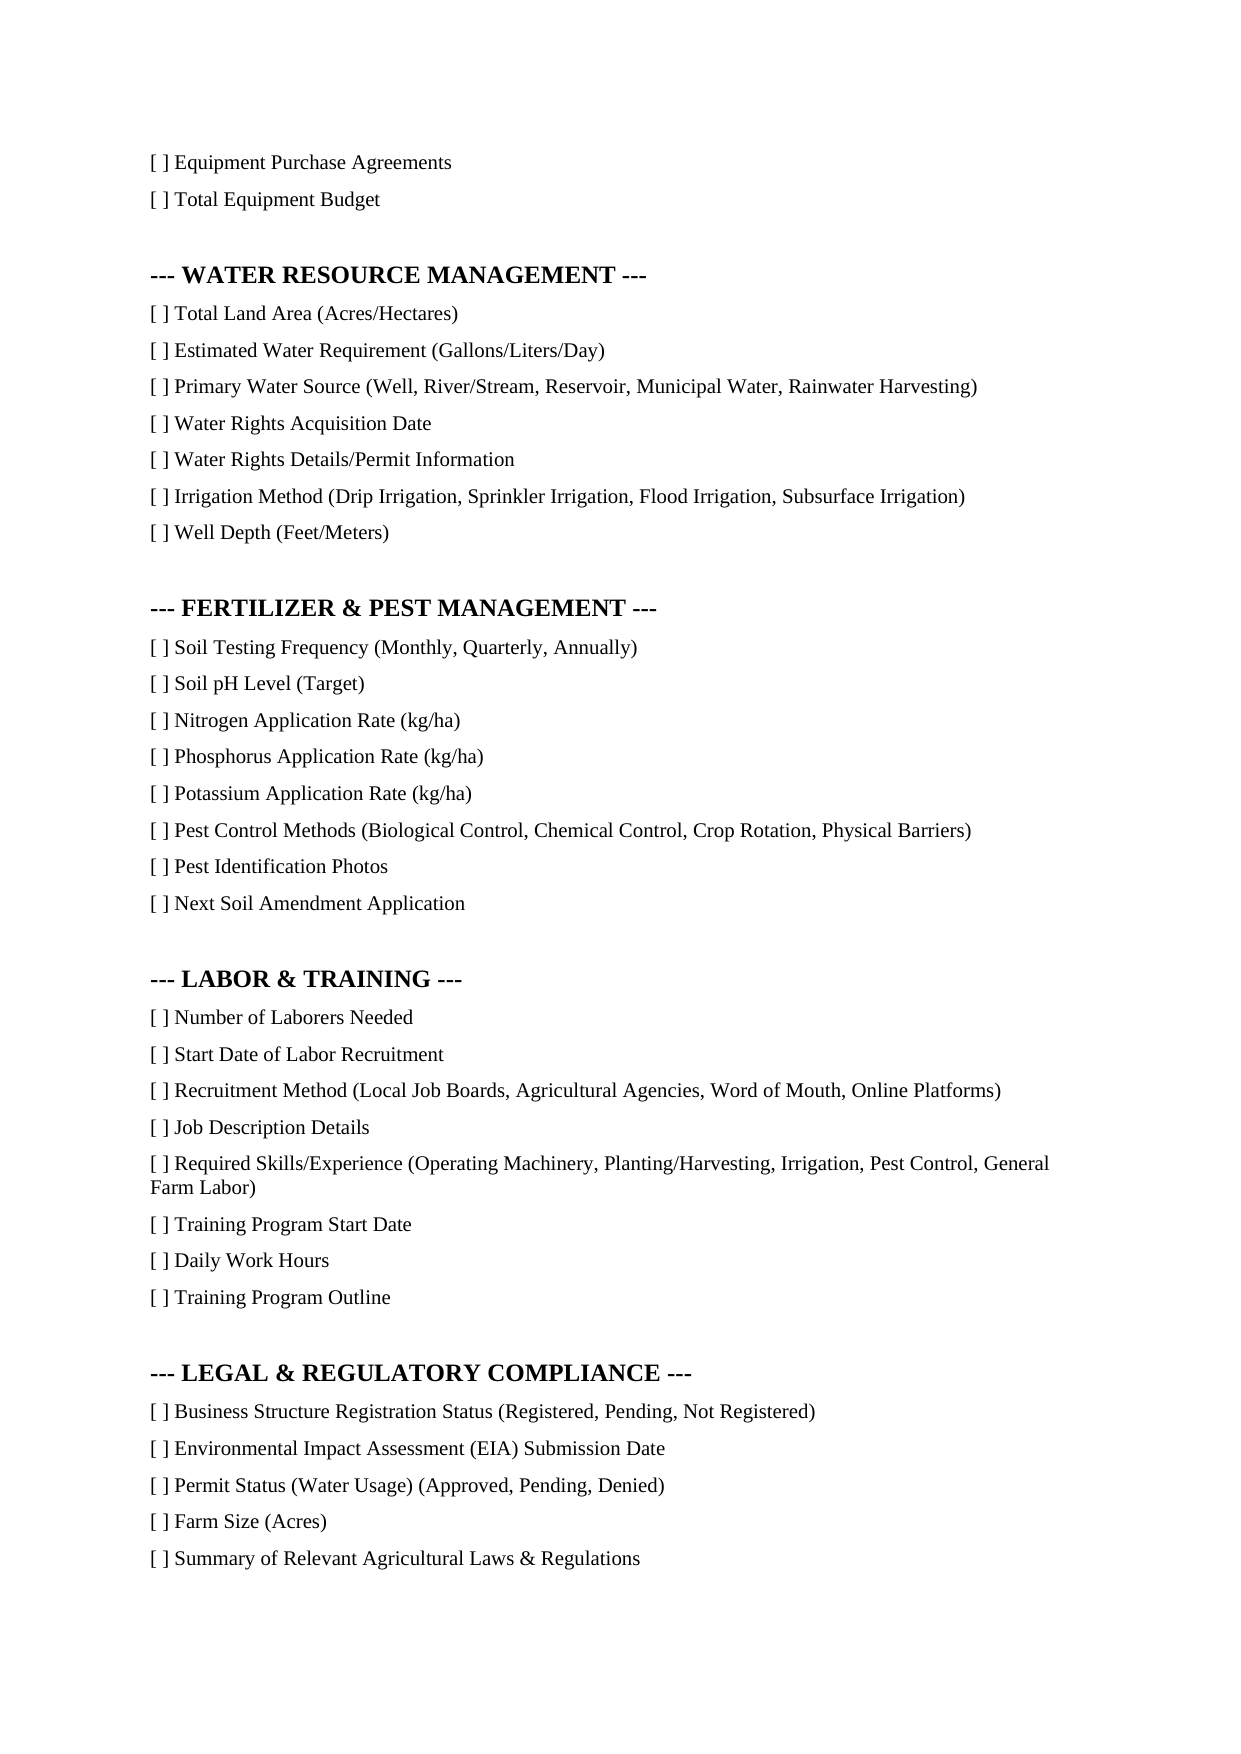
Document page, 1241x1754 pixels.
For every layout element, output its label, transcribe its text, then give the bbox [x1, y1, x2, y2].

text [ ] Start Date of Labor Recruitment [150, 1042, 1090, 1066]
text [ ] Training Program Start Date [150, 1212, 1090, 1236]
text [ ] Phosphorus Application Rate (kg/ha) [150, 744, 1090, 768]
text [ ] Permit Status (Water Usage) (Approved, Pending, Denied) [150, 1472, 1090, 1497]
text [ ] Farm Size (Acres) [150, 1509, 1090, 1533]
text [ ] Total Equipment Budget [150, 187, 1090, 211]
text [ ] Required Skills/Experience (Operating Machinery, Planting/Harvesting, Irrigation, Pest Control, General Farm Labor) [150, 1151, 1090, 1199]
text [ ] Irrigation Method (Drip Irrigation, Sprinkler Irrigation, Flood Irrigation, Subsurface Irrigation) [150, 484, 1090, 508]
text [ ] Potassium Application Rate (kg/ha) [150, 781, 1090, 805]
text [ ] Summary of Relevant Agricultural Laws & Regulations [150, 1546, 1090, 1570]
text --- WATER RESOURCE MANAGEMENT --- [150, 260, 1090, 288]
text [ ] Training Program Outline [150, 1285, 1090, 1309]
text [ ] Next Soil Amendment Application [150, 891, 1090, 915]
text [ ] Recruitment Method (Local Job Boards, Agricultural Agencies, Word of Mouth, Online Platforms) [150, 1078, 1090, 1102]
text [ ] Job Description Details [150, 1115, 1090, 1139]
text [ ] Daily Work Hours [150, 1248, 1090, 1272]
text [ ] Water Rights Acquisition Date [150, 411, 1090, 435]
text [ ] Water Rights Details/Permit Information [150, 447, 1090, 471]
text [ ] Business Structure Registration Status (Registered, Pending, Not Registered) [150, 1399, 1090, 1423]
text --- LABOR & TRAINING --- [150, 964, 1090, 992]
text --- LEGAL & REGULATORY COMPLIANCE --- [150, 1358, 1090, 1387]
text [ ] Primary Water Source (Well, River/Stream, Reservoir, Municipal Water, Rainwater Harvesting) [150, 374, 1090, 398]
text [ ] Estimated Water Requirement (Gallons/Liters/Day) [150, 337, 1090, 362]
text [ ] Soil pH Level (Target) [150, 671, 1090, 695]
text [ ] Nitrogen Application Rate (kg/ha) [150, 708, 1090, 732]
text [ ] Equipment Purchase Agreements [150, 150, 1090, 174]
text [ ] Well Depth (Feet/Meters) [150, 520, 1090, 544]
text [ ] Environmental Impact Assessment (EIA) Submission Date [150, 1436, 1090, 1460]
text --- FERTILIZER & PEST MANAGEMENT --- [150, 593, 1090, 622]
text [ ] Number of Laborers Needed [150, 1005, 1090, 1029]
text [ ] Total Land Area (Acres/Hectares) [150, 301, 1090, 325]
text [ ] Soil Testing Frequency (Monthly, Quarterly, Annually) [150, 635, 1090, 659]
text [ ] Pest Control Methods (Biological Control, Chemical Control, Crop Rotation, Physical Barriers) [150, 817, 1090, 842]
text [ ] Pest Identification Photos [150, 854, 1090, 878]
